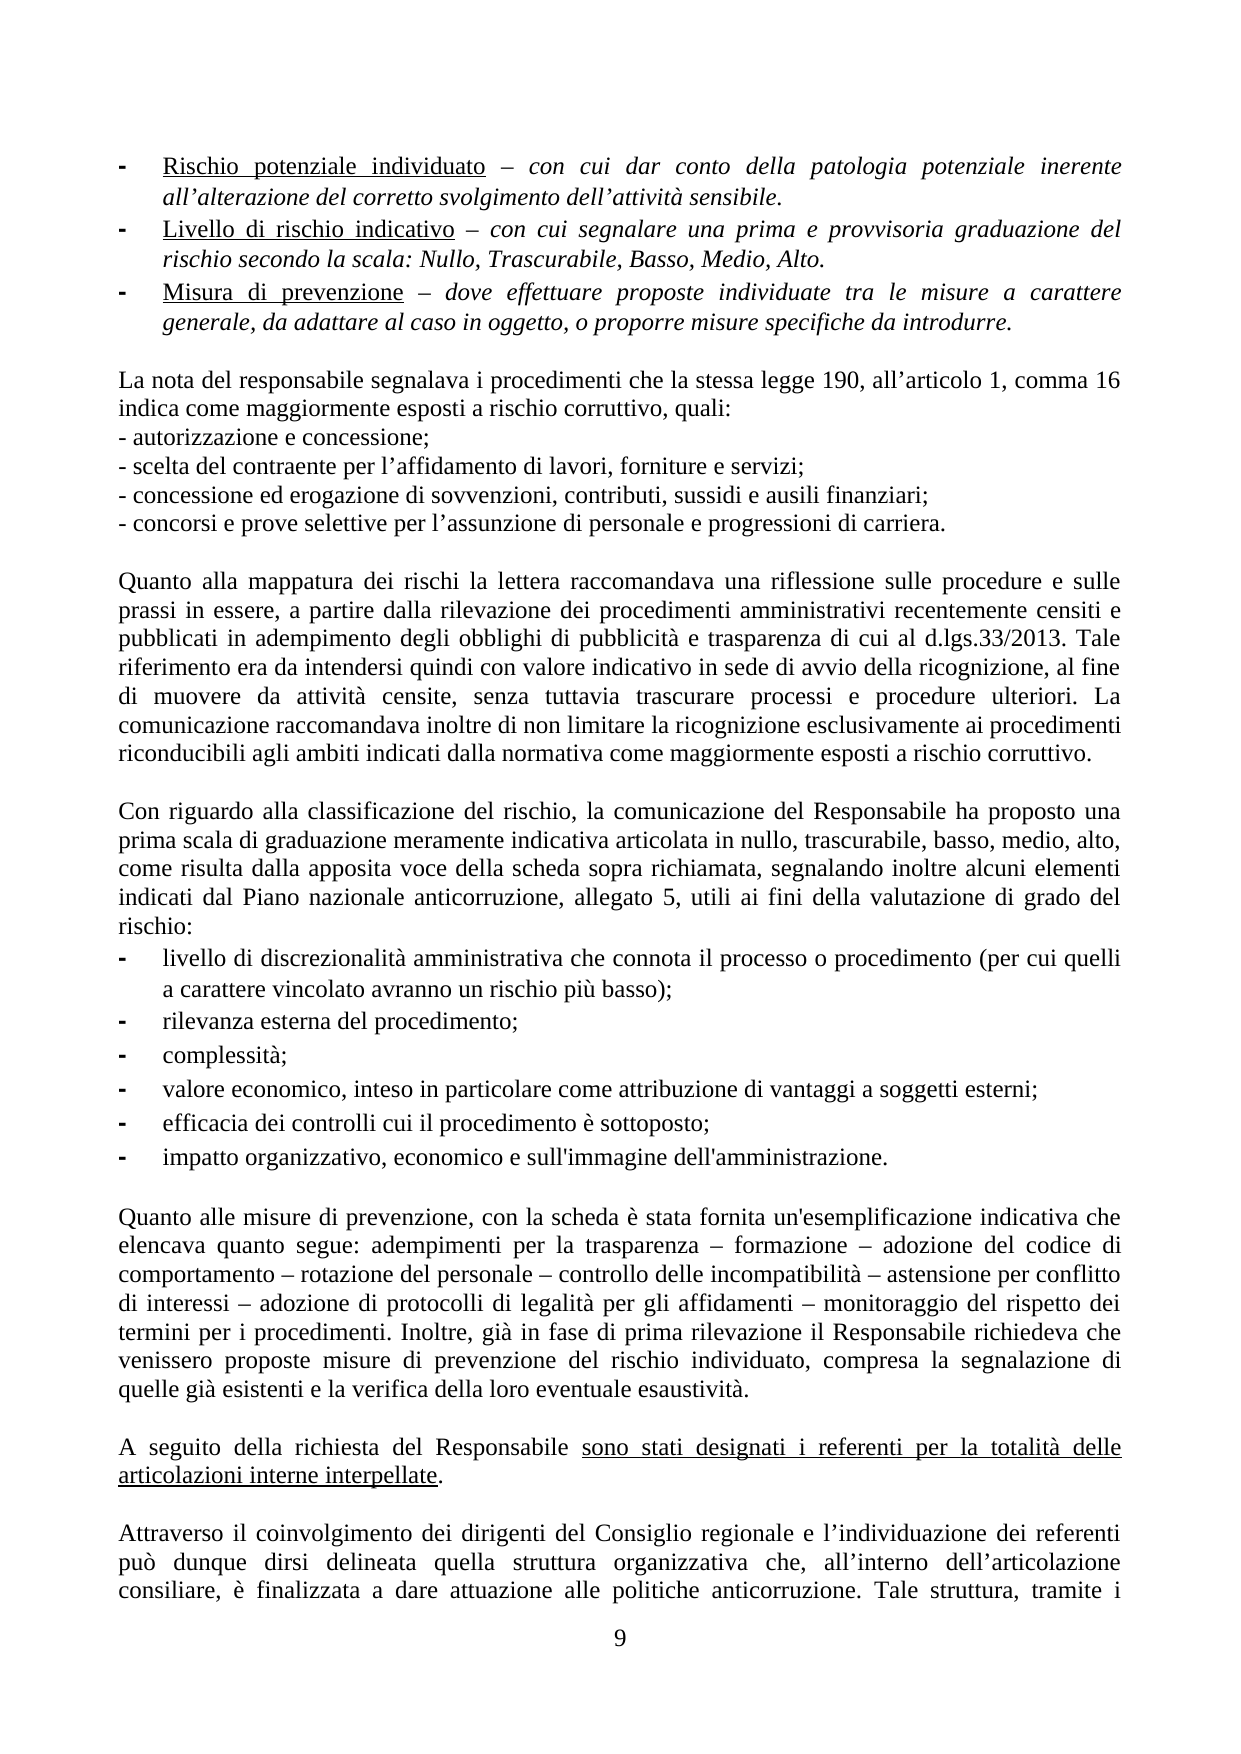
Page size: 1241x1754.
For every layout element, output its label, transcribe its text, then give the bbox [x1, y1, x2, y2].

text Quanto alla mappatura dei rischi la lettera raccomandava una riflessione sulle procedure e sulle prassi in essere, a partire dalla rilevazione dei procedimenti amministrativi recentemente censiti e pubblicati in adempimento degli obblighi di pubblicità e trasparenza di cui al d.lgs.33/2013. Tale riferimento era da intendersi quindi con valore indicativo in sede di avvio della ricognizione, al fine di muovere da attività censite, senza tuttavia trascurare processi e procedure ulteriori. La comunicazione raccomandava inoltre di non limitare la ricognizione esclusivamente ai procedimenti riconducibili agli ambiti indicati dalla normativa come maggiormente esposti a rischio corruttivo. [118, 566, 1122, 767]
list valore economico, inteso in particolare come attribuzione di vantaggi a soggetti esterni; [118, 1071, 1122, 1105]
list Rischio potenziale individuato – con cui dar conto della patologia potenziale inerente all’alterazione del corretto svolgimento dell’attività sensibile. [118, 148, 1122, 210]
list Livello di rischio indicativo – con cui segnalare una prima e provvisoria graduazione del rischio secondo la scala: Nullo, Trascurabile, Basso, Medio, Alto. [118, 210, 1122, 273]
list livello di discrezionalità amministrativa che connota il processo o procedimento (per cui quelli a carattere vincolato avranno un rischio più basso); [118, 940, 1122, 1003]
list impatto organizzativo, economico e sull'immagine dell'amministrazione. [118, 1139, 1122, 1173]
text A seguito della richiesta del Responsabile sono stati designati i referenti per la totalità delle articolazioni interne interpellate. [118, 1432, 1122, 1489]
text - concorsi e prove selettive per l’assunzione di personale e progressioni di carriera. [118, 508, 1122, 537]
list complessità; [118, 1037, 1122, 1071]
text Quanto alle misure di prevenzione, con la scheda è stata fornita un'esemplificazione indicativa che elencava quanto segue: adempimenti per la trasparenza – formazione – adozione del codice di comportamento – rotazione del personale – controllo delle incompatibilità – astensione per conflitto di interessi – adozione di protocolli di legalità per gli affidamenti – monitoraggio del rispetto dei termini per i procedimenti. Inoltre, già in fase di prima rilevazione il Responsabile richiedeva che venissero proposte misure di prevenzione del rischio individuato, compresa la segnalazione di quelle già esistenti e la verifica della loro eventuale esaustività. [118, 1202, 1122, 1403]
list Misura di prevenzione – dove effettuare proposte individuate tra le misure a carattere generale, da adattare al caso in oggetto, o proporre misure specifiche da introdurre. [118, 273, 1122, 336]
text La nota del responsabile segnalava i procedimenti che la stessa legge 190, all’articolo 1, comma 16 indica come maggiormente esposti a rischio corruttivo, quali: [118, 365, 1122, 422]
text - autorizzazione e concessione; [118, 422, 1122, 451]
text Attraverso il coinvolgimento dei dirigenti del Consiglio regionale e l’individuazione dei referenti può dunque dirsi delineata quella struttura organizzativa che, all’interno dell’articolazione consiliare, è finalizzata a dare attuazione alle politiche anticorruzione. Tale struttura, tramite i [118, 1518, 1122, 1604]
text Con riguardo alla classificazione del rischio, la comunicazione del Responsabile ha proposto una prima scala di graduazione meramente indicativa articolata in nullo, trascurabile, basso, medio, alto, come risulta dalla apposita voce della scheda sopra richiamata, segnalando inoltre alcuni elementi indicati dal Piano nazionale anticorruzione, allegato 5, utili ai fini della valutazione di grado del rischio: [118, 796, 1122, 940]
list efficacia dei controlli cui il procedimento è sottoposto; [118, 1105, 1122, 1139]
list rilevanza esterna del procedimento; [118, 1003, 1122, 1037]
text - concessione ed erogazione di sovvenzioni, contributi, sussidi e ausili finanziari; [118, 480, 1122, 508]
text - scelta del contraente per l’affidamento di lavori, forniture e servizi; [118, 451, 1122, 480]
